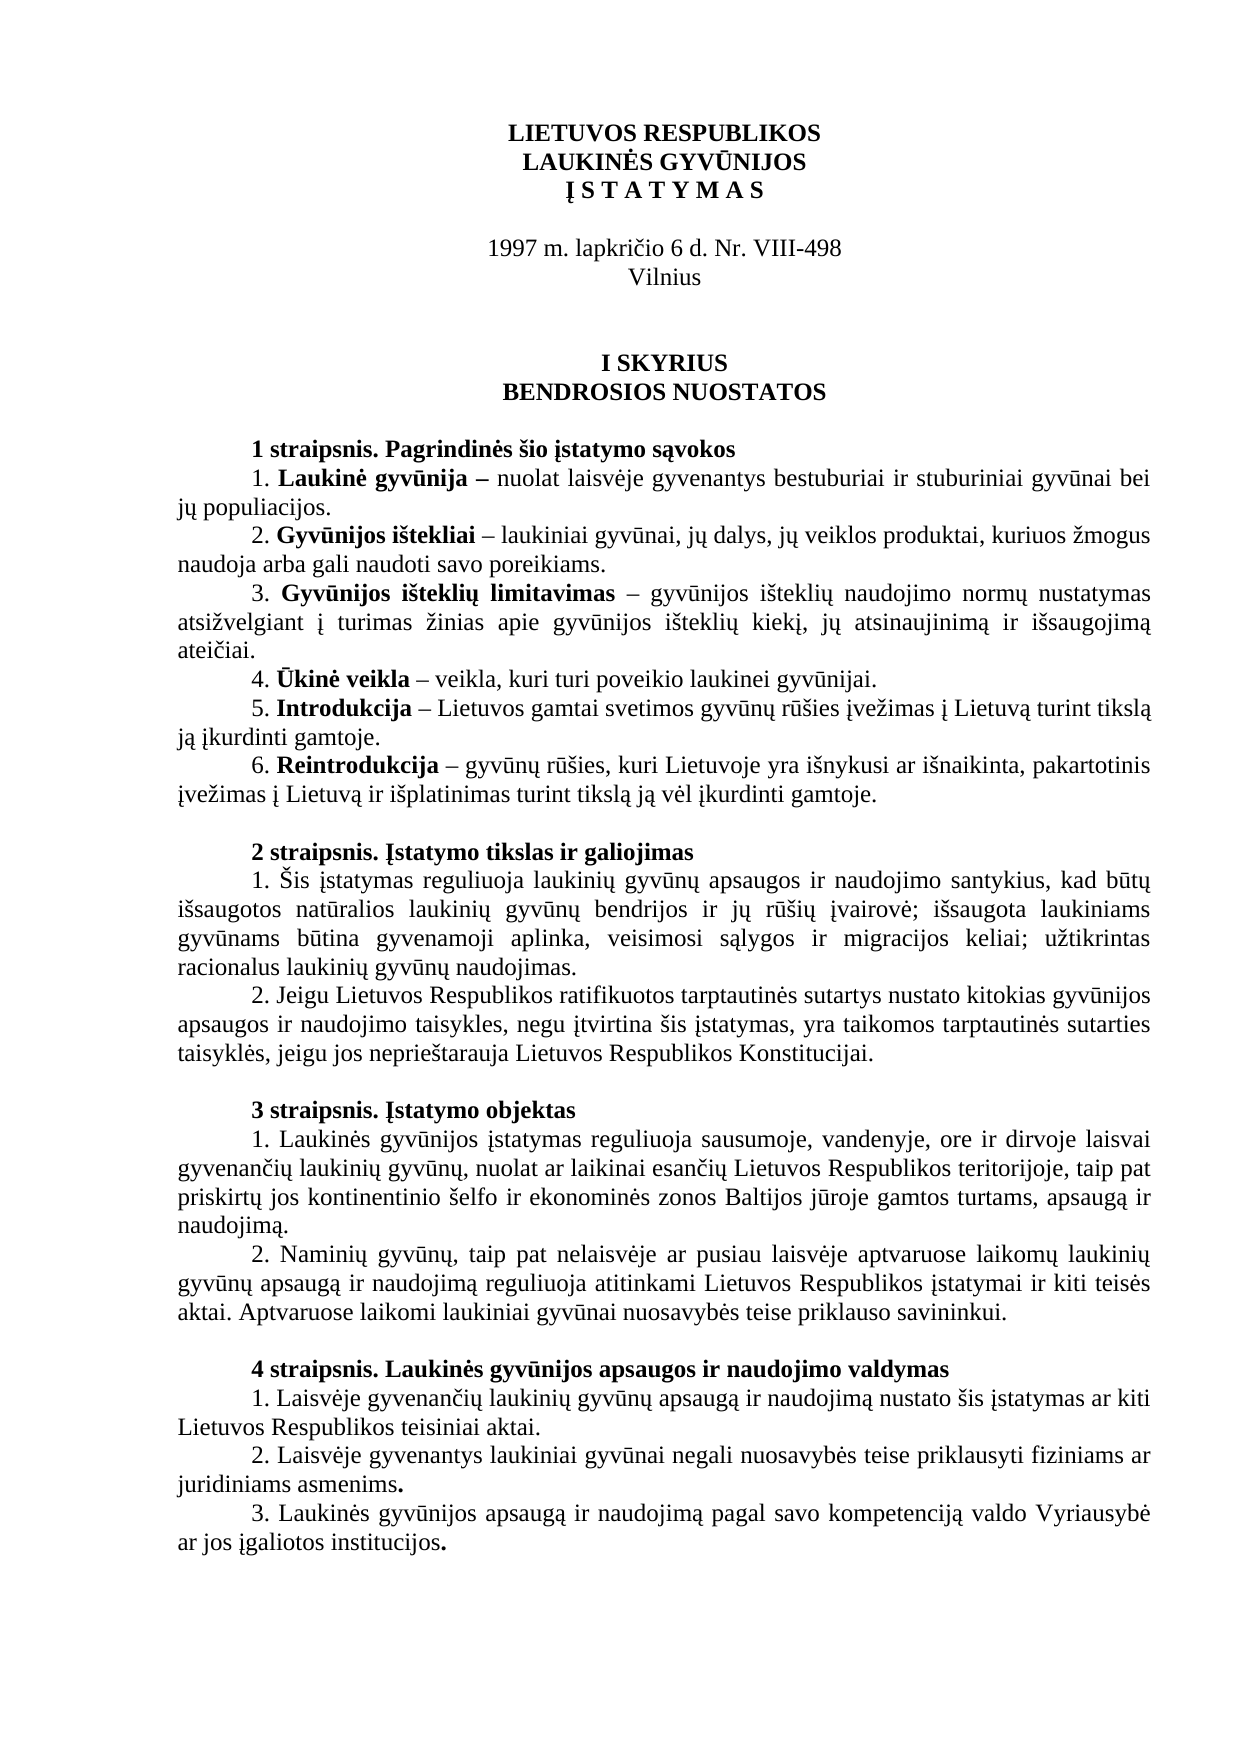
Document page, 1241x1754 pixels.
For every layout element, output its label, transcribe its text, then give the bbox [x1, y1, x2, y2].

text 2. Naminių gyvūnų, taip pat nelaisvėje ar pusiau laisvėje aptvaruose laikomų laukinių gyvūnų apsaugą ir naudojimą reguliuoja atitinkami Lietuvos Respublikos įstatymai ir kiti teisės aktai. Aptvaruose laikomi laukiniai gyvūnai nuosavybės teise priklauso savininkui. [177, 1239, 1152, 1326]
text BENDROSIOS NUOSTATOS [177, 377, 1152, 406]
text I SKYRIUS [177, 348, 1152, 377]
text 2. Laisvėje gyvenantys laukiniai gyvūnai negali nuosavybės teise priklausyti fiziniams ar juridiniams asmenims. [177, 1441, 1152, 1498]
text 1997 m. lapkričio 6 d. Nr. VIII-498 [177, 233, 1152, 262]
text 2 straipsnis. Įstatymo tikslas ir galiojimas [177, 837, 1152, 866]
text 3. Gyvūnijos išteklių limitavimas – gyvūnijos išteklių naudojimo normų nustatymas atsižvelgiant į turimas žinias apie gyvūnijos išteklių kiekį, jų atsinaujinimą ir išsaugojimą ateičiai. [177, 578, 1152, 664]
text 2. Jeigu Lietuvos Respublikos ratifikuotos tarptautinės sutartys nustato kitokias gyvūnijos apsaugos ir naudojimo taisykles, negu įtvirtina šis įstatymas, yra taikomos tarptautinės sutarties taisyklės, jeigu jos neprieštarauja Lietuvos Respublikos Konstitucijai. [177, 981, 1152, 1067]
text 2. Gyvūnijos ištekliai – laukiniai gyvūnai, jų dalys, jų veiklos produktai, kuriuos žmogus naudoja arba gali naudoti savo poreikiams. [177, 521, 1152, 578]
text 1. Laukinės gyvūnijos įstatymas reguliuoja sausumoje, vandenyje, ore ir dirvoje laisvai gyvenančių laukinių gyvūnų, nuolat ar laikinai esančių Lietuvos Respublikos teritorijoje, taip pat priskirtų jos kontinentinio šelfo ir ekonominės zonos Baltijos jūroje gamtos turtams, apsaugą ir naudojimą. [177, 1124, 1152, 1239]
text 3. Laukinės gyvūnijos apsaugą ir naudojimą pagal savo kompetenciją valdo Vyriausybė ar jos įgaliotos institucijos. [177, 1498, 1152, 1556]
text Į S T A T Y M A S [177, 176, 1152, 204]
text 1. Laukinė gyvūnija – nuolat laisvėje gyvenantys bestuburiai ir stuburiniai gyvūnai bei jų populiacijos. [177, 463, 1152, 521]
text 6. Reintrodukcija – gyvūnų rūšies, kuri Lietuvoje yra išnykusi ar išnaikinta, pakartotinis įvežimas į Lietuvą ir išplatinimas turint tikslą ją vėl įkurdinti gamtoje. [177, 751, 1152, 808]
text 4. Ūkinė veikla – veikla, kuri turi poveikio laukinei gyvūnijai. [177, 664, 1152, 693]
text LIETUVOS RESPUBLIKOS [177, 118, 1152, 147]
text LAUKINĖS GYVŪNIJOS [177, 147, 1152, 176]
text 3 straipsnis. Įstatymo objektas [177, 1096, 1152, 1124]
text 5. Introdukcija – Lietuvos gamtai svetimos gyvūnų rūšies įvežimas į Lietuvą turint tikslą ją įkurdinti gamtoje. [177, 693, 1152, 751]
text 1. Šis įstatymas reguliuoja laukinių gyvūnų apsaugos ir naudojimo santykius, kad būtų išsaugotos natūralios laukinių gyvūnų bendrijos ir jų rūšių įvairovė; išsaugota laukiniams gyvūnams būtina gyvenamoji aplinka, veisimosi sąlygos ir migracijos keliai; užtikrintas racionalus laukinių gyvūnų naudojimas. [177, 866, 1152, 981]
text 1 straipsnis. Pagrindinės šio įstatymo sąvokos [177, 434, 1152, 463]
text Vilnius [177, 262, 1152, 291]
text 4 straipsnis. Laukinės gyvūnijos apsaugos ir naudojimo valdymas [177, 1354, 1152, 1383]
text 1. Laisvėje gyvenančių laukinių gyvūnų apsaugą ir naudojimą nustato šis įstatymas ar kiti Lietuvos Respublikos teisiniai aktai. [177, 1383, 1152, 1441]
